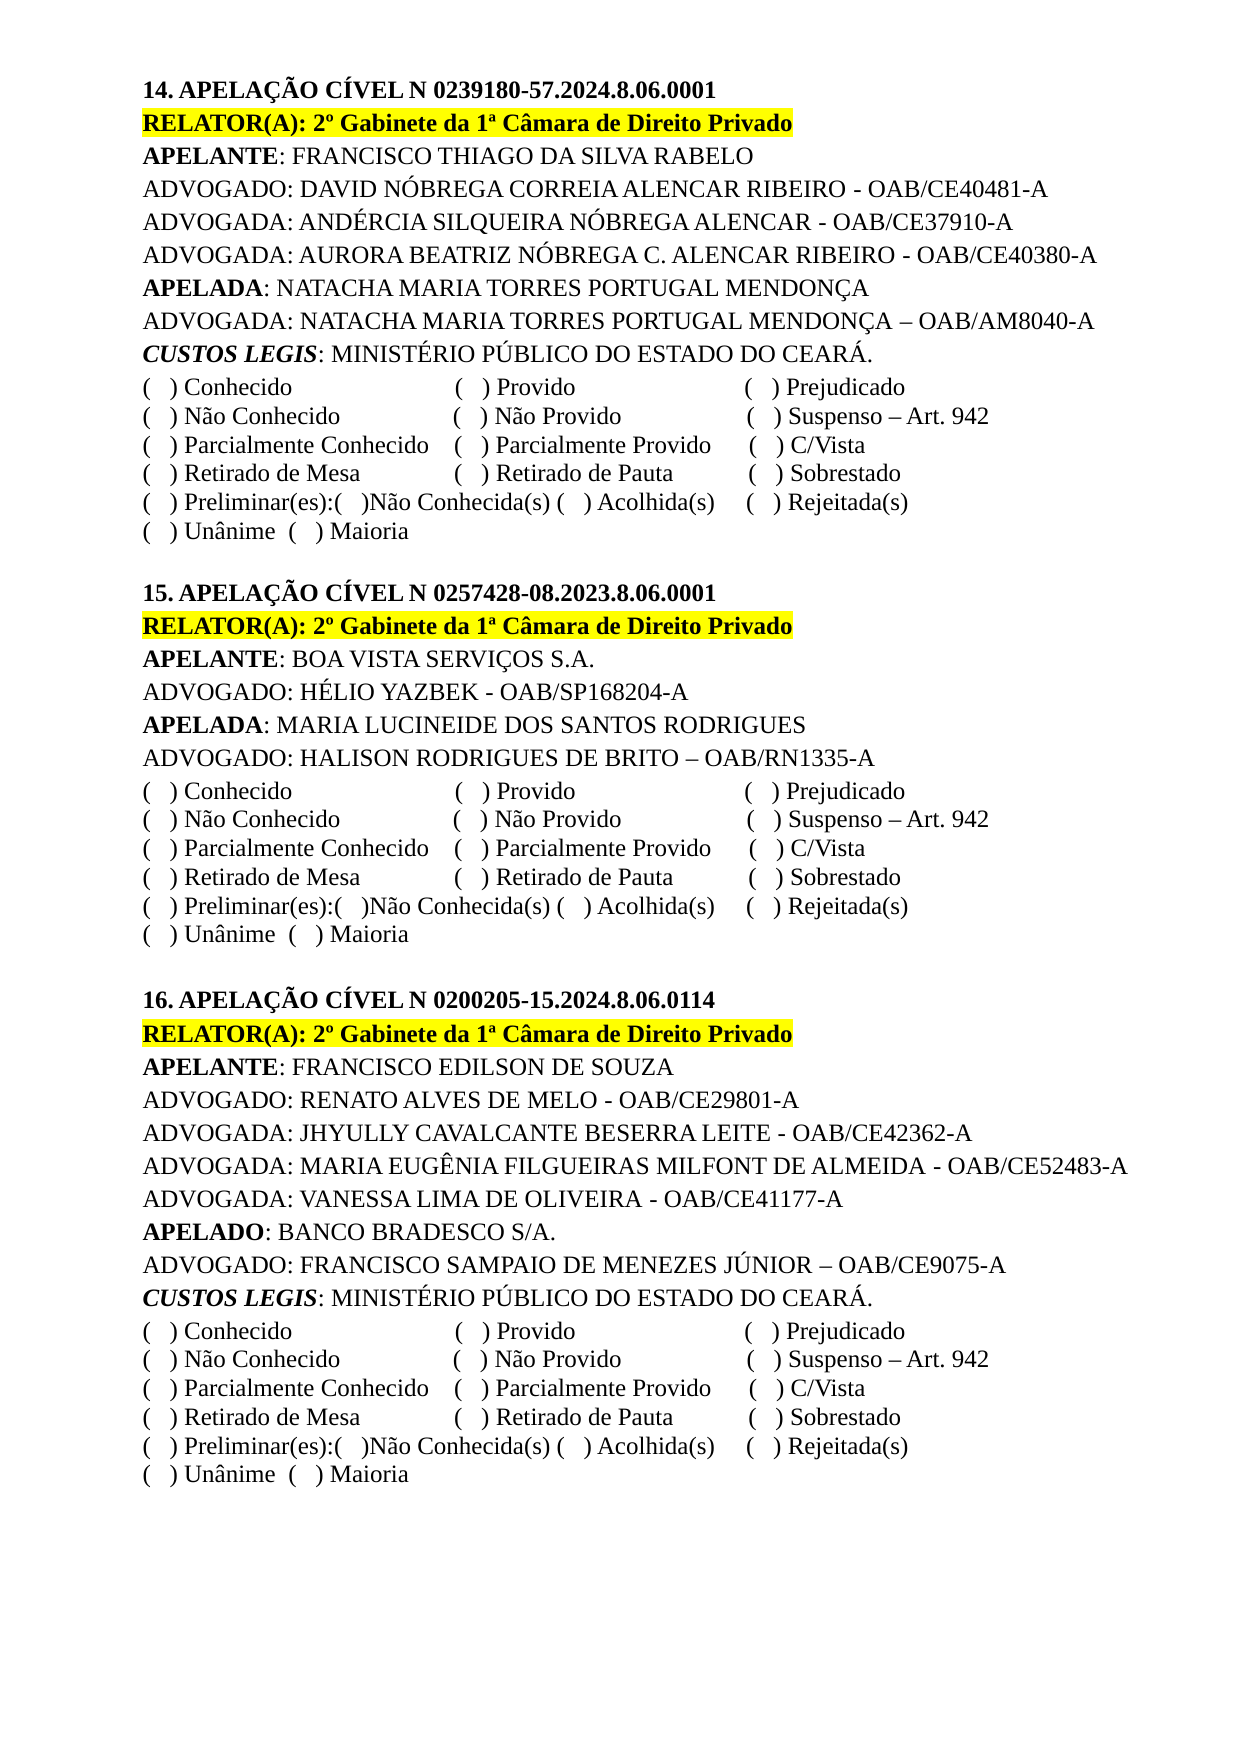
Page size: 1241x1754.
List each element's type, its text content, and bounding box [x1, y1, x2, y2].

text ( ) Preliminar(es):( )Não Conhecida(s) ( ) Acolhida(s) ( ) Rejeitada(s) [142, 487, 1158, 516]
text ( ) Conhecido ( ) Provido ( ) Prejudicado [142, 776, 1141, 804]
text ( ) Não Conhecido ( ) Não Provido ( ) Suspenso – Art. 942 [142, 804, 1158, 833]
text 14. APELAÇÃO CÍVEL N 0239180-57.2024.8.06.0001 RELATOR(A): 2º Gabinete da 1ª Câmara de Direito Privado APELANTE: FRANCISCO THIAGO DA SILVA RABELO ADVOGADO: DAVID NÓBREGA CORREIA ALENCAR RIBEIRO - OAB/CE40481-A ADVOGADA: ANDÉRCIA SILQUEIRA NÓBREGA ALENCAR - OAB/CE37910-A ADVOGADA: AURORA BEATRIZ NÓBREGA C. ALENCAR RIBEIRO - OAB/CE40380-A APELADA: NATACHA MARIA TORRES PORTUGAL MENDONÇA ADVOGADA: NATACHA MARIA TORRES PORTUGAL MENDONÇA – OAB/AM8040-A [142, 75, 1141, 335]
text ( ) Unânime ( ) Maioria [142, 516, 1158, 545]
text ( ) Parcialmente Conhecido ( ) Parcialmente Provido ( ) C/Vista [142, 1373, 1158, 1402]
text ( ) Preliminar(es):( )Não Conhecida(s) ( ) Acolhida(s) ( ) Rejeitada(s) [142, 1431, 1158, 1459]
text ( ) Unânime ( ) Maioria [142, 1459, 1141, 1554]
text ( ) Não Conhecido ( ) Não Provido ( ) Suspenso – Art. 942 [142, 1344, 1158, 1373]
text ( ) Não Conhecido ( ) Não Provido ( ) Suspenso – Art. 942 [142, 401, 1158, 430]
text ( ) Unânime ( ) Maioria 16. APELAÇÃO CÍVEL N 0200205-15.2024.8.06.0114 RELATOR(A): 2º Gabinete da 1ª Câmara de Direito Privado APELANTE: FRANCISCO EDILSON DE SOUZA ADVOGADO: RENATO ALVES DE MELO - OAB/CE29801-A ADVOGADA: JHYULLY CAVALCANTE BESERRA LEITE - OAB/CE42362-A ADVOGADA: MARIA EUGÊNIA FILGUEIRAS MILFONT DE ALMEIDA - OAB/CE52483-A ADVOGADA: VANESSA LIMA DE OLIVEIRA - OAB/CE41177-A APELADO: BANCO BRADESCO S/A. ADVOGADO: FRANCISCO SAMPAIO DE MENEZES JÚNIOR – OAB/CE9075-A [142, 919, 1141, 1278]
text ( ) Conhecido ( ) Provido ( ) Prejudicado [142, 372, 1141, 401]
text CUSTOS LEGIS: MINISTÉRIO PÚBLICO DO ESTADO DO CEARÁ. [142, 339, 1141, 368]
text ( ) Preliminar(es):( )Não Conhecida(s) ( ) Acolhida(s) ( ) Rejeitada(s) [142, 891, 1158, 919]
text ( ) Parcialmente Conhecido ( ) Parcialmente Provido ( ) C/Vista [142, 833, 1158, 862]
text ( ) Conhecido ( ) Provido ( ) Prejudicado [142, 1316, 1141, 1344]
text CUSTOS LEGIS: MINISTÉRIO PÚBLICO DO ESTADO DO CEARÁ. [142, 1283, 1141, 1312]
text ( ) Parcialmente Conhecido ( ) Parcialmente Provido ( ) C/Vista [142, 430, 1158, 458]
text 15. APELAÇÃO CÍVEL N 0257428-08.2023.8.06.0001 RELATOR(A): 2º Gabinete da 1ª Câmara de Direito Privado APELANTE: BOA VISTA SERVIÇOS S.A. ADVOGADO: HÉLIO YAZBEK - OAB/SP168204-A APELADA: MARIA LUCINEIDE DOS SANTOS RODRIGUES ADVOGADO: HALISON RODRIGUES DE BRITO – OAB/RN1335-A [142, 578, 1141, 772]
text ( ) Retirado de Mesa ( ) Retirado de Pauta ( ) Sobrestado [142, 1402, 1158, 1431]
text ( ) Retirado de Mesa ( ) Retirado de Pauta ( ) Sobrestado [142, 862, 1158, 891]
text ( ) Retirado de Mesa ( ) Retirado de Pauta ( ) Sobrestado [142, 458, 1158, 487]
